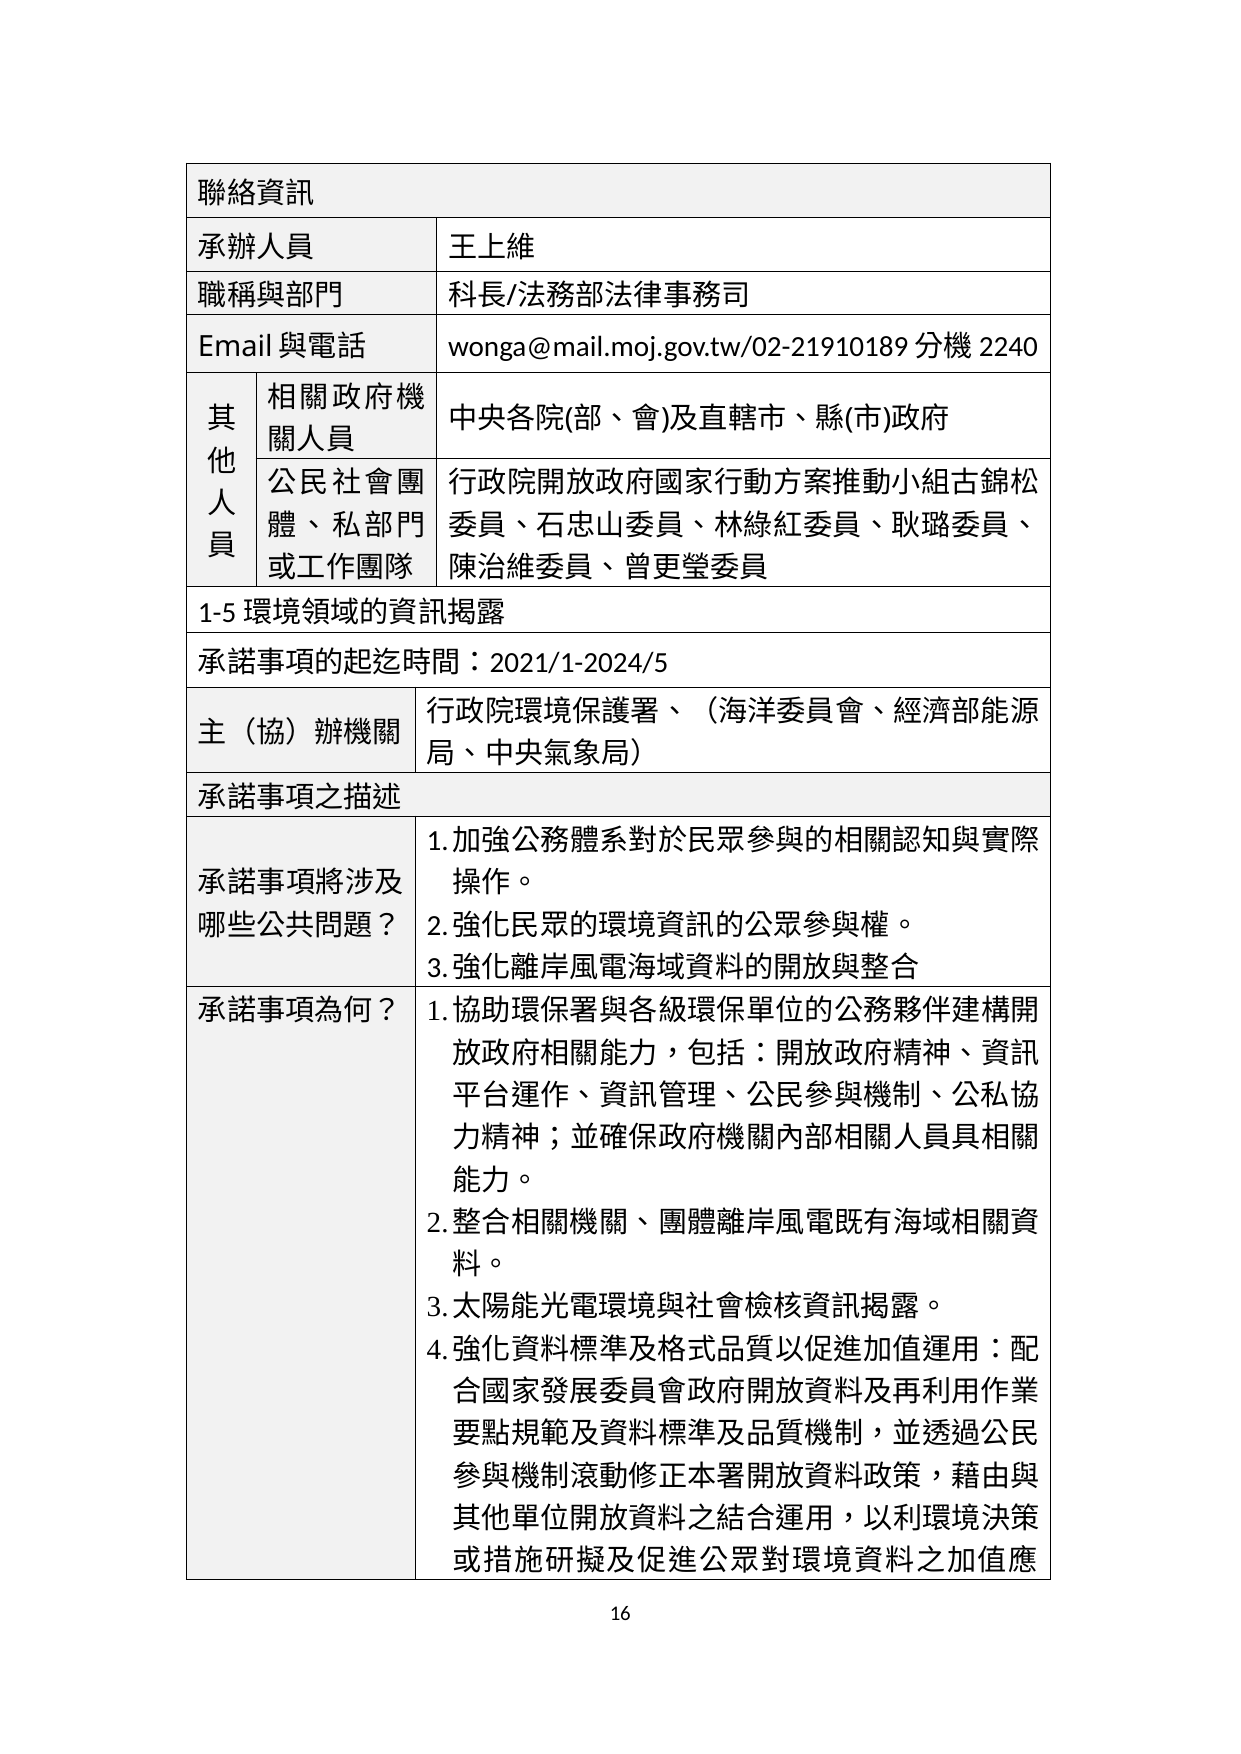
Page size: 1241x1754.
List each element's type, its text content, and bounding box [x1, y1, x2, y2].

table_cell wonga@mail.moj.gov.tw/02-21910189分機2240 [437, 315, 1050, 372]
table_cell 協助環保署與各級環保單位的公務夥伴建構開放政府相關能力，包括：開放政府精神、資訊平台運作、資訊管理、公民參與機制、公私協力精神；並確保政府機關內部相關人員具相關能力。 整合相關機關、團體離岸風電既有海域相關資料。 太陽能光電環境與社會檢核資訊揭露。 強化資料標準及格式品質以促進加值運用：配合國家發展委員會政府開放資料及再利用作業要點規範及資料標準及品質機制，並透過公民參與機制滾動修正本署開放資料政策，藉由與其他單位開放資料之結合運用，以利環境決策或措施研擬及促進公眾對環境資料之加值應用。 促進環境資訊的公共參與，環保署應推動培力，協助民眾了解環境資訊的內涵，以及相關科學知識，促進降低公共參與門檻，助於回饋施政推動。 建立公民科學數據與具體污染源頭系統性改善措施的連結，進行資訊系統整合與資訊公開。並確立社區知情權的落實與公民科學的賦權的制度架構。 [416, 987, 1050, 1579]
table_cell 相關政府機關人員 [257, 373, 436, 458]
table_cell 職稱與部門 [187, 272, 436, 314]
table_cell 承諾事項之描述 [187, 773, 1050, 816]
table_cell 行政院開放政府國家行動方案推動小組古錦松委員、石忠山委員、林綠紅委員、耿璐委員、陳治維委員、曾更瑩委員 [437, 459, 1050, 586]
table_cell 行政院環境保護署、（海洋委員會、經濟部能源局、中央氣象局） [416, 688, 1050, 772]
table_cell 承諾事項為何？ [187, 987, 415, 1579]
table_cell 其他人員 [187, 373, 256, 586]
table_cell 王上維 [437, 218, 1050, 271]
table_cell 科長/法務部法律事務司 [437, 272, 1050, 314]
table_cell 承辦人員 [187, 218, 436, 271]
table_cell 聯絡資訊 [187, 164, 1050, 217]
table_cell 中央各院(部、會)及直轄市、縣(市)政府 [437, 373, 1050, 458]
table_cell 公民社會團體、私部門或工作團隊 [257, 459, 436, 586]
table_cell 主（協）辦機關 [187, 688, 415, 772]
table_cell Email與電話 [187, 315, 436, 372]
table_cell 加強公務體系對於民眾參與的相關認知與實際操作。 強化民眾的環境資訊的公眾參與權。 強化離岸風電海域資料的開放與整合 [416, 817, 1050, 986]
table_cell 承諾事項將涉及哪些公共問題？ [187, 817, 415, 986]
table_cell 承諾事項的起迄時間：2021/1-2024/5 [187, 633, 1050, 687]
table_cell 1-5 環境領域的資訊揭露 [187, 587, 1050, 632]
